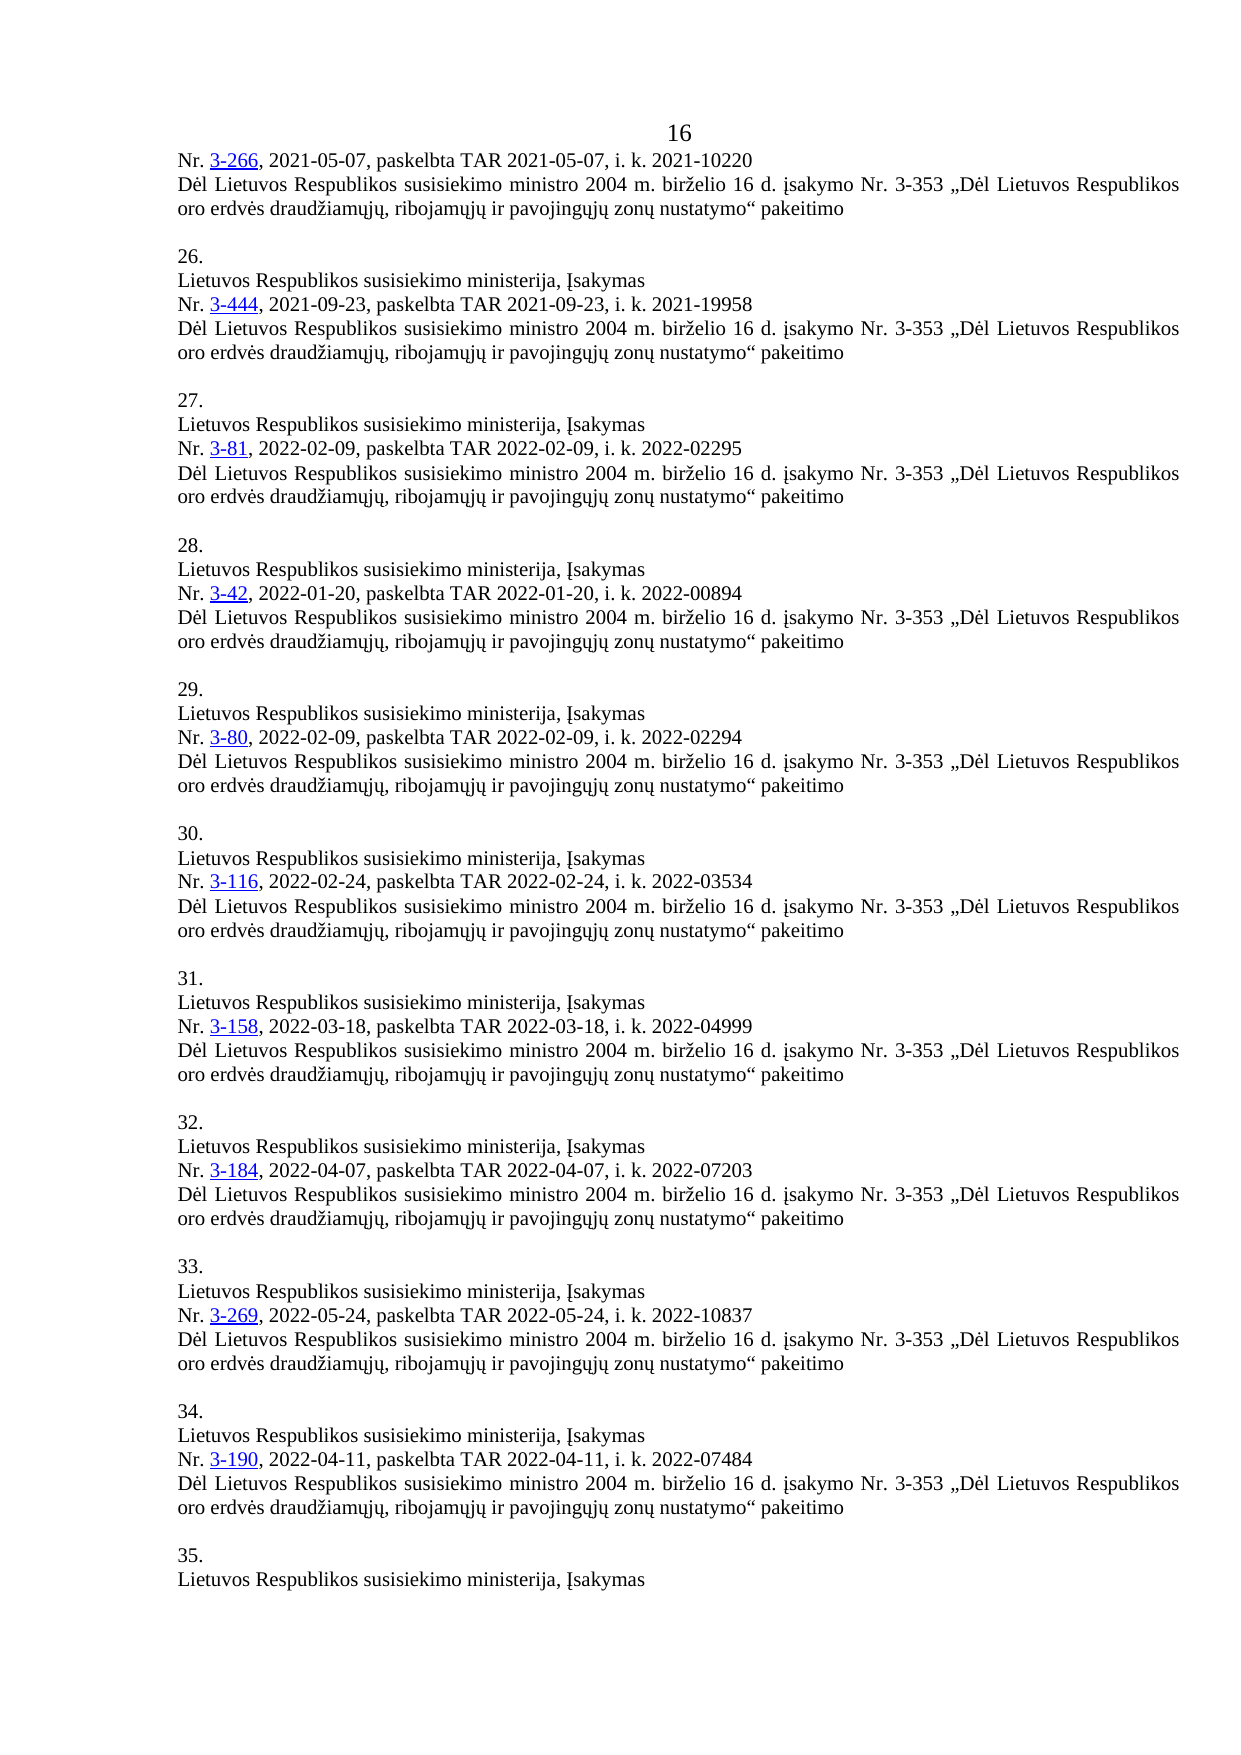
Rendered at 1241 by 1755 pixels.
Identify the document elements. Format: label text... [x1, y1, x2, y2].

text Lietuvos Respublikos susisiekimo ministerija, Įsakymas [177, 990, 1181, 1014]
text Dėl Lietuvos Respublikos susisiekimo ministro 2004 m. birželio 16 d. įsakymo Nr. 3-353 „Dėl Lietuvos Respublikos oro erdvės draudžiamųjų, ribojamųjų ir pavojingųjų zonų nustatymo“ pakeitimo [177, 1471, 1181, 1519]
text Nr. 3-42, 2022-01-20, paskelbta TAR 2022-01-20, i. k. 2022-00894 [177, 581, 1181, 605]
text Dėl Lietuvos Respublikos susisiekimo ministro 2004 m. birželio 16 d. įsakymo Nr. 3-353 „Dėl Lietuvos Respublikos oro erdvės draudžiamųjų, ribojamųjų ir pavojingųjų zonų nustatymo“ pakeitimo [177, 749, 1181, 797]
text Lietuvos Respublikos susisiekimo ministerija, Įsakymas [177, 1423, 1181, 1447]
text Nr. 3-116, 2022-02-24, paskelbta TAR 2022-02-24, i. k. 2022-03534 [177, 869, 1181, 893]
text Dėl Lietuvos Respublikos susisiekimo ministro 2004 m. birželio 16 d. įsakymo Nr. 3-353 „Dėl Lietuvos Respublikos oro erdvės draudžiamųjų, ribojamųjų ir pavojingųjų zonų nustatymo“ pakeitimo [177, 1038, 1181, 1086]
text 31. [177, 966, 1181, 990]
text Dėl Lietuvos Respublikos susisiekimo ministro 2004 m. birželio 16 d. įsakymo Nr. 3-353 „Dėl Lietuvos Respublikos oro erdvės draudžiamųjų, ribojamųjų ir pavojingųjų zonų nustatymo“ pakeitimo [177, 1327, 1181, 1375]
text Lietuvos Respublikos susisiekimo ministerija, Įsakymas [177, 1567, 1181, 1591]
text Nr. 3-80, 2022-02-09, paskelbta TAR 2022-02-09, i. k. 2022-02294 [177, 725, 1181, 749]
text Nr. 3-184, 2022-04-07, paskelbta TAR 2022-04-07, i. k. 2022-07203 [177, 1158, 1181, 1182]
text 26. [177, 244, 1181, 268]
text Nr. 3-269, 2022-05-24, paskelbta TAR 2022-05-24, i. k. 2022-10837 [177, 1303, 1181, 1327]
text 27. [177, 388, 1181, 412]
text Lietuvos Respublikos susisiekimo ministerija, Įsakymas [177, 268, 1181, 292]
text Dėl Lietuvos Respublikos susisiekimo ministro 2004 m. birželio 16 d. įsakymo Nr. 3-353 „Dėl Lietuvos Respublikos oro erdvės draudžiamųjų, ribojamųjų ir pavojingųjų zonų nustatymo“ pakeitimo [177, 316, 1181, 364]
text Dėl Lietuvos Respublikos susisiekimo ministro 2004 m. birželio 16 d. įsakymo Nr. 3-353 „Dėl Lietuvos Respublikos oro erdvės draudžiamųjų, ribojamųjų ir pavojingųjų zonų nustatymo“ pakeitimo [177, 605, 1181, 653]
text 35. [177, 1543, 1181, 1567]
text 32. [177, 1110, 1181, 1134]
text Lietuvos Respublikos susisiekimo ministerija, Įsakymas [177, 1134, 1181, 1158]
text Dėl Lietuvos Respublikos susisiekimo ministro 2004 m. birželio 16 d. įsakymo Nr. 3-353 „Dėl Lietuvos Respublikos oro erdvės draudžiamųjų, ribojamųjų ir pavojingųjų zonų nustatymo“ pakeitimo [177, 1182, 1181, 1230]
text Nr. 3-190, 2022-04-11, paskelbta TAR 2022-04-11, i. k. 2022-07484 [177, 1447, 1181, 1471]
text Lietuvos Respublikos susisiekimo ministerija, Įsakymas [177, 557, 1181, 581]
text Dėl Lietuvos Respublikos susisiekimo ministro 2004 m. birželio 16 d. įsakymo Nr. 3-353 „Dėl Lietuvos Respublikos oro erdvės draudžiamųjų, ribojamųjų ir pavojingųjų zonų nustatymo“ pakeitimo [177, 172, 1181, 220]
text 33. [177, 1254, 1181, 1278]
text 29. [177, 677, 1181, 701]
text Nr. 3-81, 2022-02-09, paskelbta TAR 2022-02-09, i. k. 2022-02295 [177, 436, 1181, 460]
text Nr. 3-158, 2022-03-18, paskelbta TAR 2022-03-18, i. k. 2022-04999 [177, 1014, 1181, 1038]
text 34. [177, 1399, 1181, 1423]
text Nr. 3-444, 2021-09-23, paskelbta TAR 2021-09-23, i. k. 2021-19958 [177, 292, 1181, 316]
text Lietuvos Respublikos susisiekimo ministerija, Įsakymas [177, 412, 1181, 436]
text Lietuvos Respublikos susisiekimo ministerija, Įsakymas [177, 1278, 1181, 1303]
text Nr. 3-266, 2021-05-07, paskelbta TAR 2021-05-07, i. k. 2021-10220 [177, 148, 1181, 172]
text Dėl Lietuvos Respublikos susisiekimo ministro 2004 m. birželio 16 d. įsakymo Nr. 3-353 „Dėl Lietuvos Respublikos oro erdvės draudžiamųjų, ribojamųjų ir pavojingųjų zonų nustatymo“ pakeitimo [177, 460, 1181, 508]
text Lietuvos Respublikos susisiekimo ministerija, Įsakymas [177, 701, 1181, 725]
text 28. [177, 533, 1181, 557]
text Lietuvos Respublikos susisiekimo ministerija, Įsakymas [177, 845, 1181, 869]
text 30. [177, 821, 1181, 845]
text Dėl Lietuvos Respublikos susisiekimo ministro 2004 m. birželio 16 d. įsakymo Nr. 3-353 „Dėl Lietuvos Respublikos oro erdvės draudžiamųjų, ribojamųjų ir pavojingųjų zonų nustatymo“ pakeitimo [177, 893, 1181, 942]
